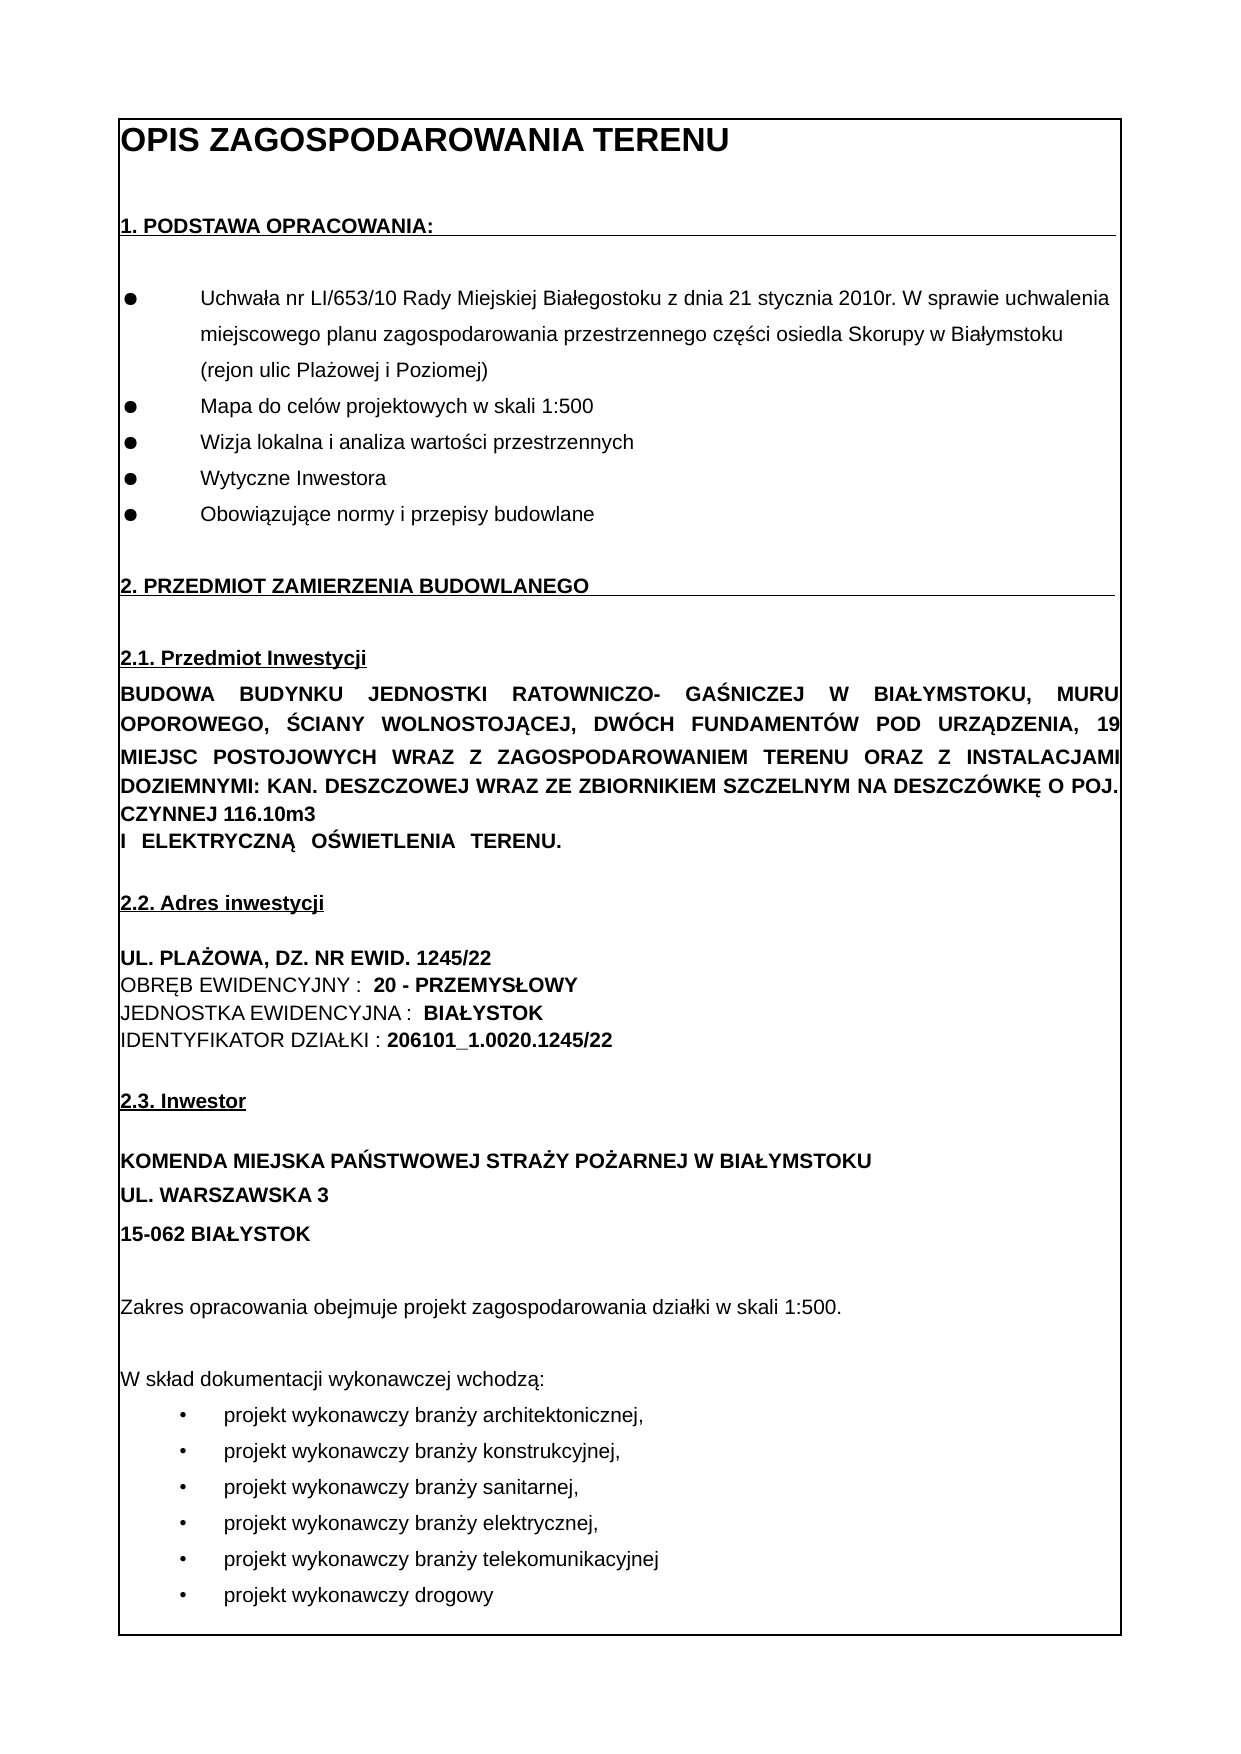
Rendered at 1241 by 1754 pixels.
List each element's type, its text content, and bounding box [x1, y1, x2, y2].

text 2.1. Przedmiot Inwestycji [120, 646, 1120, 669]
text I ELEKTRYCZNĄ OŚWIETLENIA TERENU. [120, 829, 1120, 886]
text 1. PODSTAWA OPRACOWANIA: [120, 214, 1120, 238]
text W skład dokumentacji wykonawczej wchodzą: [120, 1366, 1120, 1390]
text UL. PLAŻOWA, DZ. NR EWID. 1245/22 [120, 918, 1120, 969]
text Obręb EWIDENCYJNY : 20 - PRZEMYSŁOWY JEDNOSTKA EWIDENCYJNA : BIAŁYSTOK [120, 973, 1120, 1024]
list Wizja lokalna i analiza wartości przestrzennych [122, 429, 1120, 454]
list projekt wykonawczy branży elektrycznej, [179, 1511, 1120, 1534]
list projekt wykonawczy branży architektonicznej, [179, 1402, 1120, 1426]
list Mapa do celów projektowych w skali 1:500 [122, 393, 1120, 418]
text Zakres opracowania obejmuje projekt zagospodarowania działki w skali 1:500. [120, 1294, 1120, 1318]
text 2.3. Inwestor [120, 1088, 1120, 1112]
text Komenda miejska państwowej straży pożarnej w Białymstoku [120, 1149, 1120, 1173]
list projekt wykonawczy branży telekomunikacyjnej [179, 1547, 1120, 1571]
text ul. warszawska 3 [120, 1182, 1120, 1206]
list Uchwała nr LI/653/10 Rady Miejskiej Białegostoku z dnia 21 stycznia 2010r. W sprawie uchwalenia miejscowego planu zagospodarowania przestrzennego części osiedla Skorupy w Białymstoku (rejon ulic Plażowej i Poziomej) [122, 286, 1120, 382]
text BUDOWA BUDYNKU JEDNOSTKI RATOWNICZO- GAŚNICZEJ W BIAŁYMSTOKU, MURU OPOROWEGO, ŚCIANY WOLNOSTOJĄCEJ, DWÓCH FUNDAMENTÓW POD URZĄDZENIA, 19 MIEJSC POSTOJOWYCH WRAZ Z ZAGOSPODAROWANIEM TERENU ORAZ Z INSTALACJAMI DOZIEMNYMI: KAN. DESZCZOWEJ WRAZ ZE ZBIORNIKIEM SZCZELNYM NA DESZCZÓWKĘ O POJ. CZYNNEJ 116.10m3 [120, 681, 1120, 826]
text 2.2. Adres inwestycji [120, 890, 1120, 914]
list Obowiązujące normy i przepisy budowlane [122, 502, 1120, 526]
list Wytyczne Inwestora [122, 466, 1120, 490]
text 2. PRZEDMIOT ZAMIERZENIA BUDOWLANEGO [120, 574, 1120, 598]
text Opis zagospodarowania terenu [120, 120, 1120, 159]
text 15-062 Białystok [120, 1222, 1120, 1246]
list projekt wykonawczy branży konstrukcyjnej, [179, 1438, 1120, 1462]
list projekt wykonawczy drogowy [179, 1583, 1120, 1607]
list projekt wykonawczy branży sanitarnej, [179, 1474, 1120, 1498]
text IDENTYFIKATOR DZIAŁKI : 206101_1.0020.1245/22 [120, 1028, 1120, 1052]
